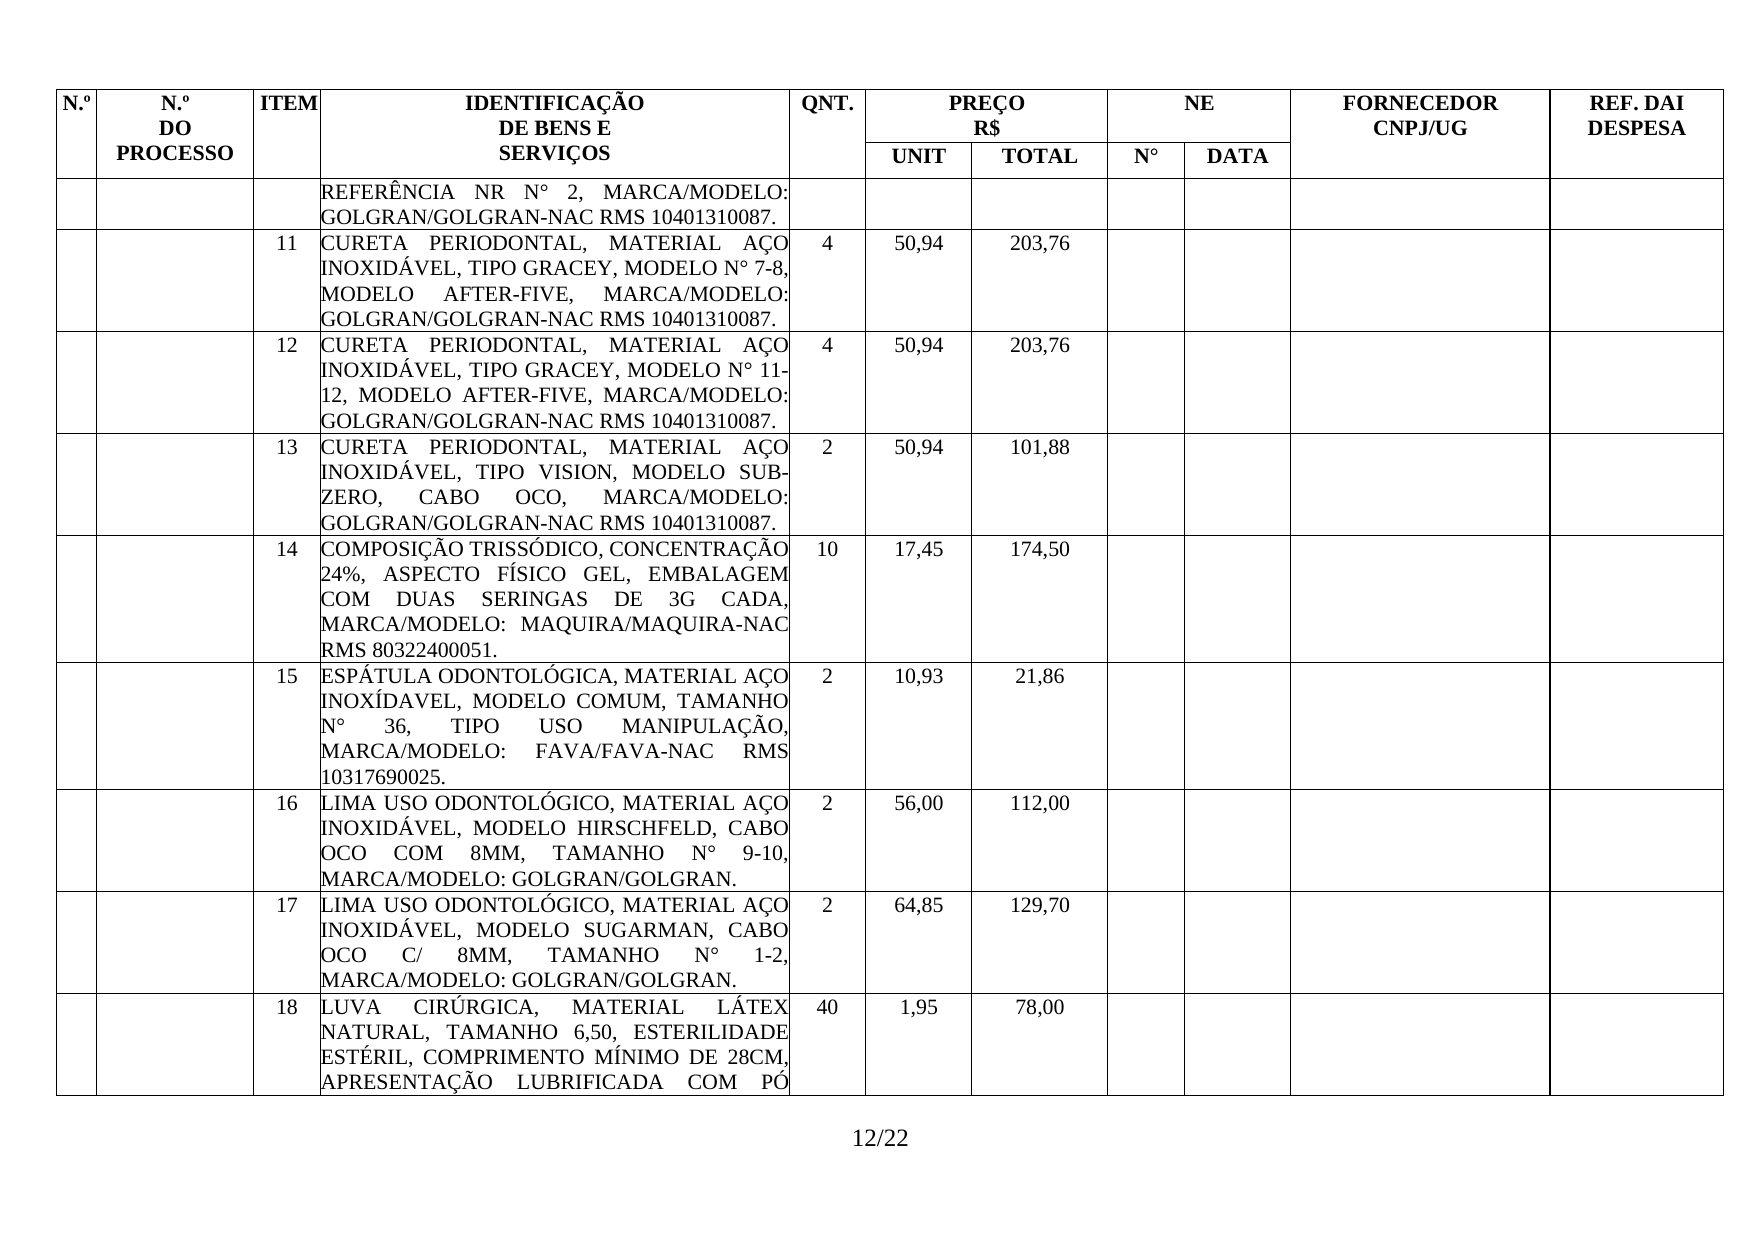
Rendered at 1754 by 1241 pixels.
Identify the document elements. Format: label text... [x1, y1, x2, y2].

table_cell 129,70 [972, 892, 1107, 993]
table_cell [1291, 230, 1549, 331]
table_cell [57, 994, 96, 1094]
table_cell [1551, 179, 1723, 229]
table_cell [1291, 332, 1549, 433]
table_header IDENTIFICAÇÃO DE BENS E SERVIÇOS [321, 90, 789, 178]
table_cell [1291, 663, 1549, 789]
table_cell [866, 179, 971, 229]
table_cell [1185, 230, 1290, 331]
table_cell [97, 230, 253, 331]
table_cell [1185, 790, 1290, 891]
table_header PREÇO R$ [866, 90, 1107, 142]
table_cell [1185, 994, 1290, 1094]
table_cell [1185, 434, 1290, 535]
table_cell 101,88 [972, 434, 1107, 535]
table_cell CURETA PERIODONTAL, MATERIAL AÇO INOXIDÁVEL, TIPO GRACEY, MODELO N° 7-8, MODELO AFTER-FIVE, MARCA/MODELO: GOLGRAN/GOLGRAN-NAC RMS 10401310087. [321, 230, 789, 331]
table_cell ESPÁTULA ODONTOLÓGICA, MATERIAL AÇO INOXÍDAVEL, MODELO COMUM, TAMANHO N° 36, TIPO USO MANIPULAÇÃO, MARCA/MODELO: FAVA/FAVA-NAC RMS 10317690025. [321, 663, 789, 789]
table_cell 13 [254, 434, 320, 535]
table_cell 11 [254, 230, 320, 331]
table_cell 2 [790, 434, 865, 535]
table_cell CURETA PERIODONTAL, MATERIAL AÇO INOXIDÁVEL, TIPO VISION, MODELO SUB-ZERO, CABO OCO, MARCA/MODELO: GOLGRAN/GOLGRAN-NAC RMS 10401310087. [321, 434, 789, 535]
table_cell [57, 663, 96, 789]
table_cell [1551, 536, 1723, 662]
table_cell [57, 790, 96, 891]
table_cell [1551, 434, 1723, 535]
table_cell [1108, 230, 1184, 331]
table_cell [97, 790, 253, 891]
table_cell [1108, 892, 1184, 993]
table_cell [1108, 179, 1184, 229]
table_cell [1291, 536, 1549, 662]
table_cell [1108, 434, 1184, 535]
table_cell 50,94 [866, 434, 971, 535]
table_cell 21,86 [972, 663, 1107, 789]
table_header NE [1108, 90, 1290, 142]
table_header N.º DO PROCESSO [97, 90, 253, 178]
table_cell [1185, 179, 1290, 229]
table_cell 78,00 [972, 994, 1107, 1094]
table_cell TOTAL [972, 143, 1107, 178]
table_cell 16 [254, 790, 320, 891]
table_cell [1108, 332, 1184, 433]
table_cell DATA [1185, 143, 1290, 178]
table_cell [1291, 434, 1549, 535]
table_cell [1551, 663, 1723, 789]
table_header QNT. [790, 90, 865, 178]
table_cell [97, 994, 253, 1094]
table_cell [57, 179, 96, 229]
table_cell LIMA USO ODONTOLÓGICO, MATERIAL AÇO INOXIDÁVEL, MODELO HIRSCHFELD, CABO OCO COM 8MM, TAMANHO N° 9-10, MARCA/MODELO: GOLGRAN/GOLGRAN. [321, 790, 789, 891]
table_cell [97, 332, 253, 433]
table_cell 15 [254, 663, 320, 789]
table_cell LIMA USO ODONTOLÓGICO, MATERIAL AÇO INOXIDÁVEL, MODELO SUGARMAN, CABO OCO C/ 8MM, TAMANHO N° 1-2, MARCA/MODELO: GOLGRAN/GOLGRAN. [321, 892, 789, 993]
table_cell 203,76 [972, 332, 1107, 433]
table_cell [97, 663, 253, 789]
table_cell 64,85 [866, 892, 971, 993]
table_cell 40 [790, 994, 865, 1094]
table_cell [1551, 994, 1723, 1094]
table_cell [790, 179, 865, 229]
table_cell 14 [254, 536, 320, 662]
table_cell 10 [790, 536, 865, 662]
table_cell [1185, 892, 1290, 993]
table_cell LUVA CIRÚRGICA, MATERIAL LÁTEX NATURAL, TAMANHO 6,50, ESTERILIDADE ESTÉRIL, COMPRIMENTO MÍNIMO DE 28CM, APRESENTAÇÃO LUBRIFICADA COM PÓ [321, 994, 789, 1094]
table_cell [97, 179, 253, 229]
table_cell [1551, 892, 1723, 993]
table_cell REFERÊNCIA NR N° 2, MARCA/MODELO: GOLGRAN/GOLGRAN-NAC RMS 10401310087. [321, 179, 789, 229]
table_cell [1551, 332, 1723, 433]
table_cell [1551, 230, 1723, 331]
table_cell 4 [790, 332, 865, 433]
table_cell COMPOSIÇÃO TRISSÓDICO, CONCENTRAÇÃO 24%, ASPECTO FÍSICO GEL, EMBALAGEM COM DUAS SERINGAS DE 3G CADA, MARCA/MODELO: MAQUIRA/MAQUIRA-NAC RMS 80322400051. [321, 536, 789, 662]
table_cell [1108, 994, 1184, 1094]
table_cell 10,93 [866, 663, 971, 789]
table_cell N° [1108, 143, 1184, 178]
table_cell 50,94 [866, 332, 971, 433]
table_cell 174,50 [972, 536, 1107, 662]
table_cell [1108, 663, 1184, 789]
table_cell [1185, 663, 1290, 789]
table_cell 203,76 [972, 230, 1107, 331]
table_cell [1291, 179, 1549, 229]
table_cell 2 [790, 790, 865, 891]
table_header ITEM [254, 90, 320, 178]
table_cell 2 [790, 663, 865, 789]
table_cell [1108, 790, 1184, 891]
table_cell [1185, 536, 1290, 662]
table_header REF. DAI DESPESA [1551, 90, 1723, 178]
table_cell [1291, 892, 1549, 993]
table_header N.º [57, 90, 96, 178]
table_cell 17 [254, 892, 320, 993]
table_cell 18 [254, 994, 320, 1094]
table_cell [57, 892, 96, 993]
table_cell [97, 434, 253, 535]
table_cell [57, 434, 96, 535]
table_cell 12 [254, 332, 320, 433]
table_cell 2 [790, 892, 865, 993]
table_cell 4 [790, 230, 865, 331]
table_cell [1291, 790, 1549, 891]
table_cell UNIT [866, 143, 971, 178]
table_header FORNECEDOR CNPJ/UG [1291, 90, 1549, 178]
table_cell [57, 536, 96, 662]
table_cell [972, 179, 1107, 229]
table_cell [1108, 536, 1184, 662]
table_cell [254, 179, 320, 229]
table_cell 50,94 [866, 230, 971, 331]
table_cell [57, 230, 96, 331]
table_cell [97, 892, 253, 993]
table_cell 17,45 [866, 536, 971, 662]
table_cell 56,00 [866, 790, 971, 891]
table_cell [1185, 332, 1290, 433]
table_cell CURETA PERIODONTAL, MATERIAL AÇO INOXIDÁVEL, TIPO GRACEY, MODELO N° 11-12, MODELO AFTER-FIVE, MARCA/MODELO: GOLGRAN/GOLGRAN-NAC RMS 10401310087. [321, 332, 789, 433]
table_cell 1,95 [866, 994, 971, 1094]
table_cell [57, 332, 96, 433]
table_cell [1551, 790, 1723, 891]
table_cell 112,00 [972, 790, 1107, 891]
table_cell [1291, 994, 1549, 1094]
table_cell [97, 536, 253, 662]
